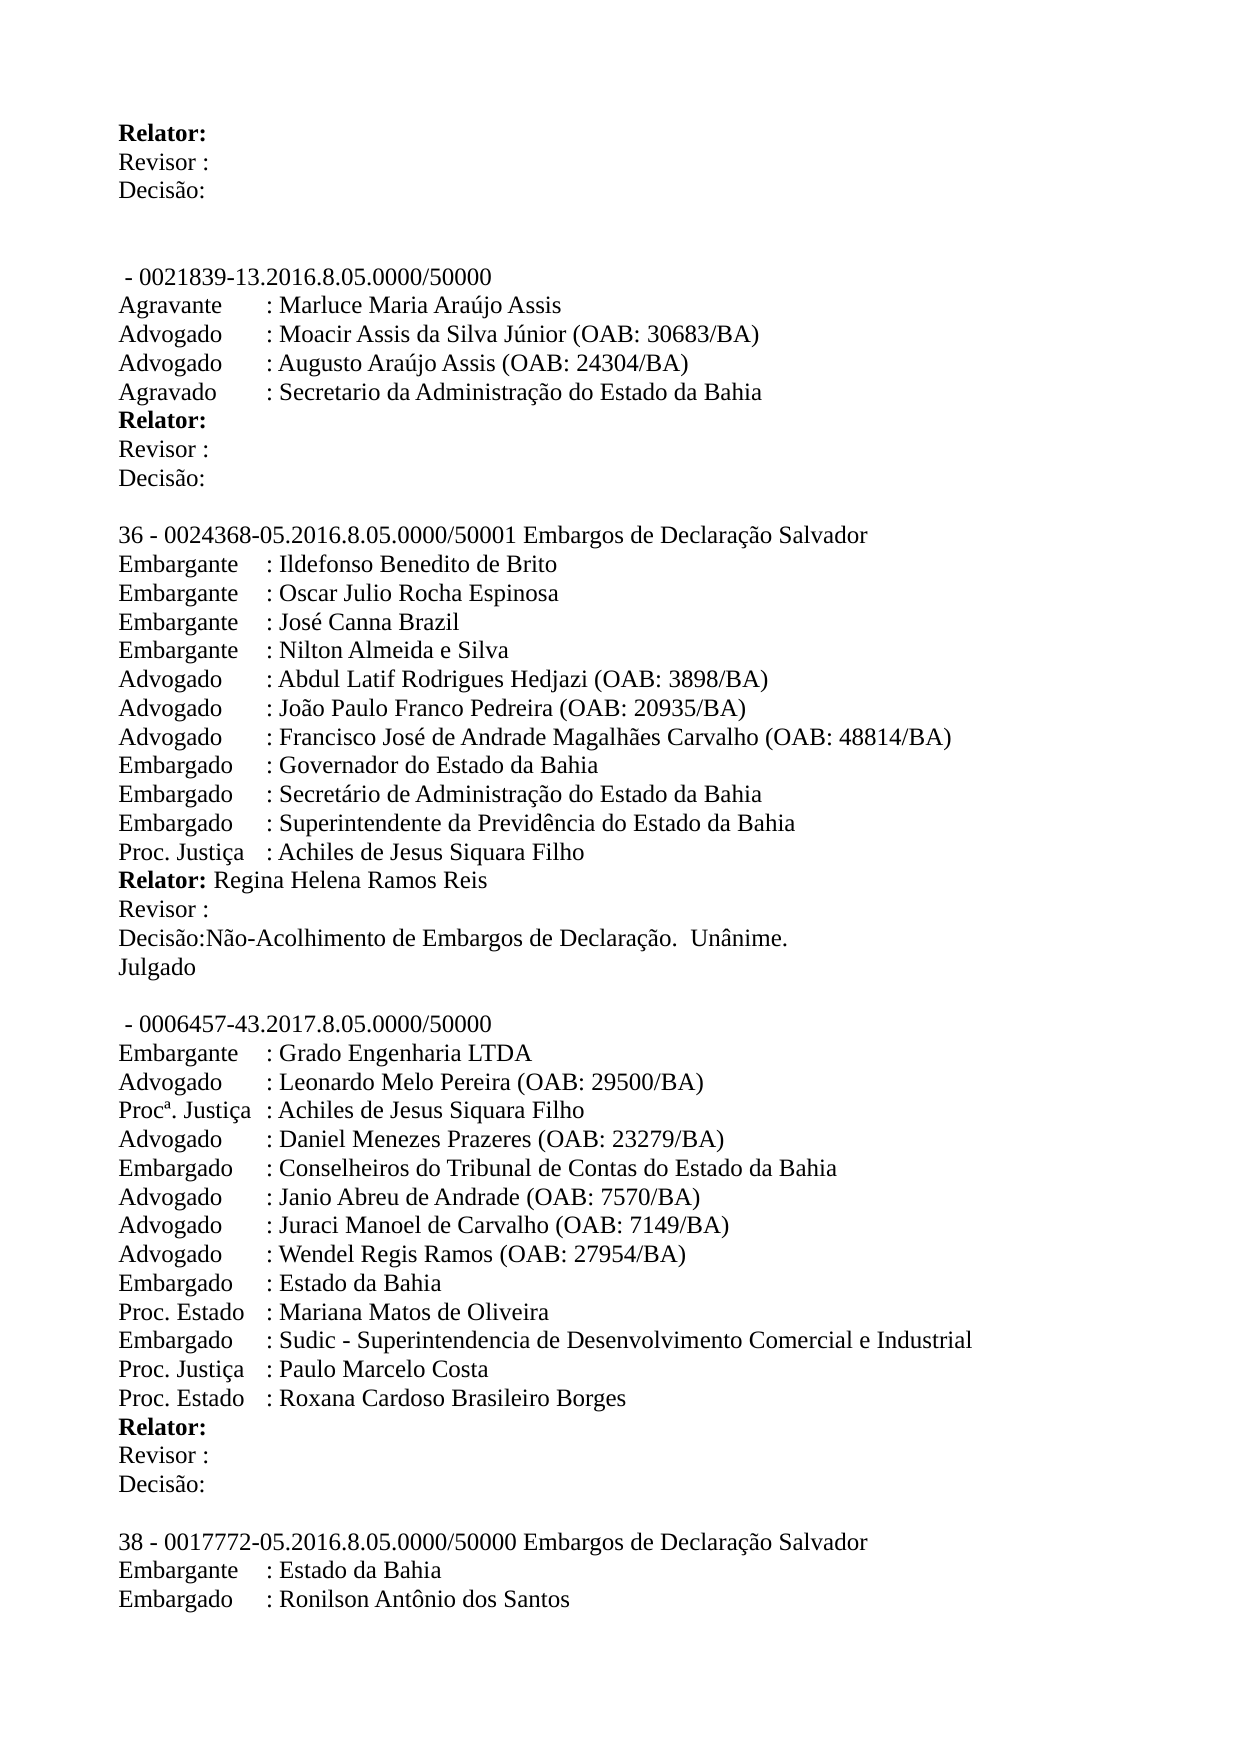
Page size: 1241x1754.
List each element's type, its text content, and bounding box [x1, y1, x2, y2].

text - 0021839-13.2016.8.05.0000/50000 [118, 262, 1122, 291]
text 38 - 0017772-05.2016.8.05.0000/50000 Embargos de Declaração Salvador [118, 1527, 1122, 1556]
text Embargante : Grado Engenharia LTDA Advogado : Leonardo Melo Pereira (OAB: 29500/BA) Procª. Justiça : Achiles de Jesus Siquara Filho Advogado : Daniel Menezes Prazeres (OAB: 23279/BA) Embargado : Conselheiros do Tribunal de Contas do Estado da Bahia Advogado : Janio Abreu de Andrade (OAB: 7570/BA) Advogado : Juraci Manoel de Carvalho (OAB: 7149/BA) Advogado : Wendel Regis Ramos (OAB: 27954/BA) Embargado : Estado da Bahia Proc. Estado : Mariana Matos de Oliveira Embargado : Sudic - Superintendencia de Desenvolvimento Comercial e Industrial Proc. Justiça : Paulo Marcelo Costa Proc. Estado : Roxana Cardoso Brasileiro Borges Relator: [118, 1038, 1122, 1441]
text Revisor : [118, 147, 1122, 176]
text Revisor : [118, 1441, 1122, 1469]
text Decisão: [118, 463, 1122, 492]
text Revisor : [118, 434, 1122, 463]
text Embargante : Estado da Bahia Embargado : Ronilson Antônio dos Santos [118, 1556, 1122, 1613]
text Decisão: [118, 1469, 1122, 1498]
text Julgado [118, 952, 1122, 981]
text Decisão:Não-Acolhimento de Embargos de Declaração. Unânime. [118, 923, 1122, 952]
text Decisão: [118, 176, 1122, 204]
text Embargante : Ildefonso Benedito de Brito Embargante : Oscar Julio Rocha Espinosa Embargante : José Canna Brazil Embargante : Nilton Almeida e Silva Advogado : Abdul Latif Rodrigues Hedjazi (OAB: 3898/BA) Advogado : João Paulo Franco Pedreira (OAB: 20935/BA) Advogado : Francisco José de Andrade Magalhães Carvalho (OAB: 48814/BA) Embargado : Governador do Estado da Bahia Embargado : Secretário de Administração do Estado da Bahia Embargado : Superintendente da Previdência do Estado da Bahia Proc. Justiça : Achiles de Jesus Siquara Filho Relator: Regina Helena Ramos Reis [118, 549, 1122, 894]
text Relator: [118, 118, 1122, 147]
text 36 - 0024368-05.2016.8.05.0000/50001 Embargos de Declaração Salvador [118, 521, 1122, 549]
text Revisor : [118, 894, 1122, 923]
text - 0006457-43.2017.8.05.0000/50000 [118, 1009, 1122, 1038]
text Agravante : Marluce Maria Araújo Assis Advogado : Moacir Assis da Silva Júnior (OAB: 30683/BA) Advogado : Augusto Araújo Assis (OAB: 24304/BA) Agravado : Secretario da Administração do Estado da Bahia Relator: [118, 291, 1122, 434]
